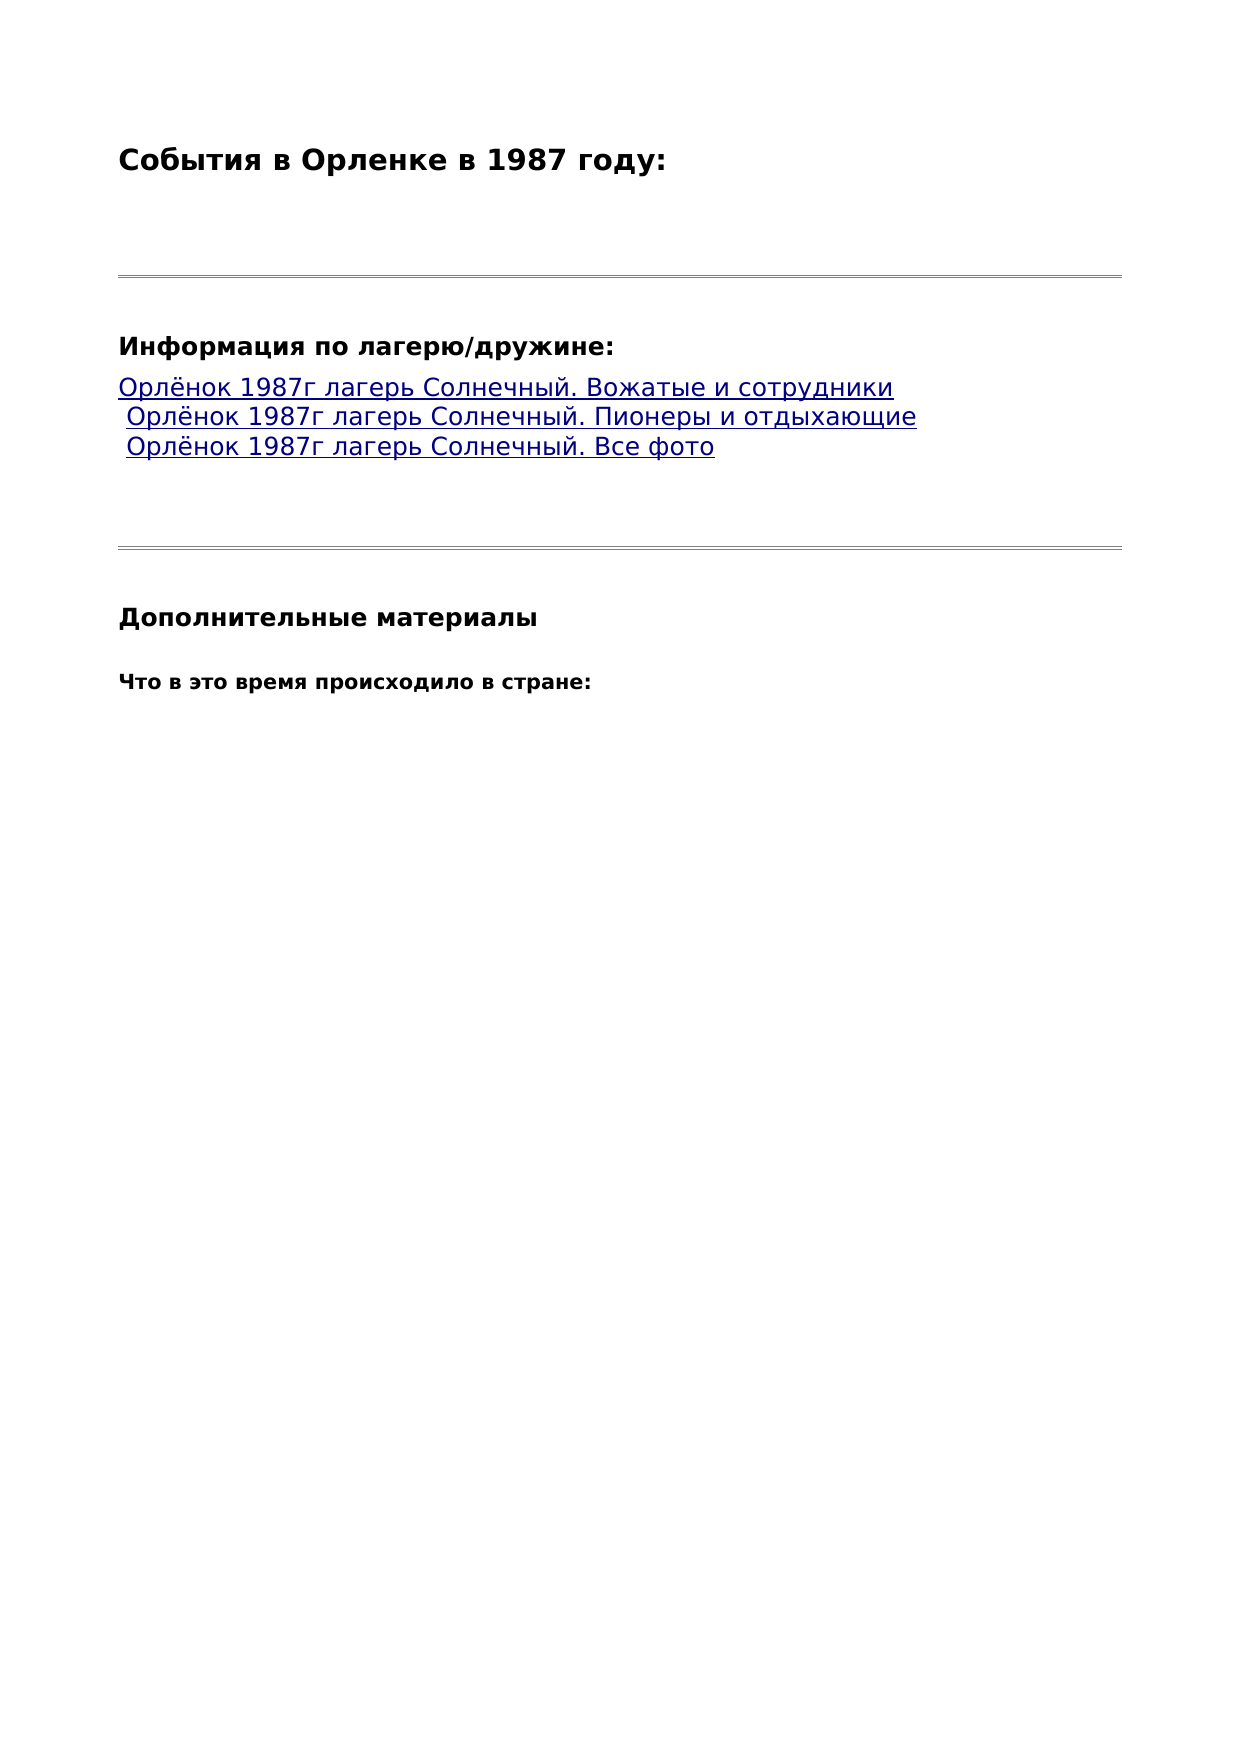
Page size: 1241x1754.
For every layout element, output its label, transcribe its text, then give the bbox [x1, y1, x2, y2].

subtitle Дополнительные материалы [118, 603, 1122, 632]
subtitle Что в это время происходило в стране: [118, 670, 1122, 694]
subtitle События в Орленке в 1987 году: [118, 143, 1122, 177]
subtitle Информация по лагерю/дружине: [118, 332, 1122, 361]
text Орлёнок 1987г лагерь Солнечный. Вожатые и сотрудники Орлёнок 1987г лагерь Солнечный. Пионеры и отдыхающие Орлёнок 1987г лагерь Солнечный. Все фото [118, 373, 1122, 519]
